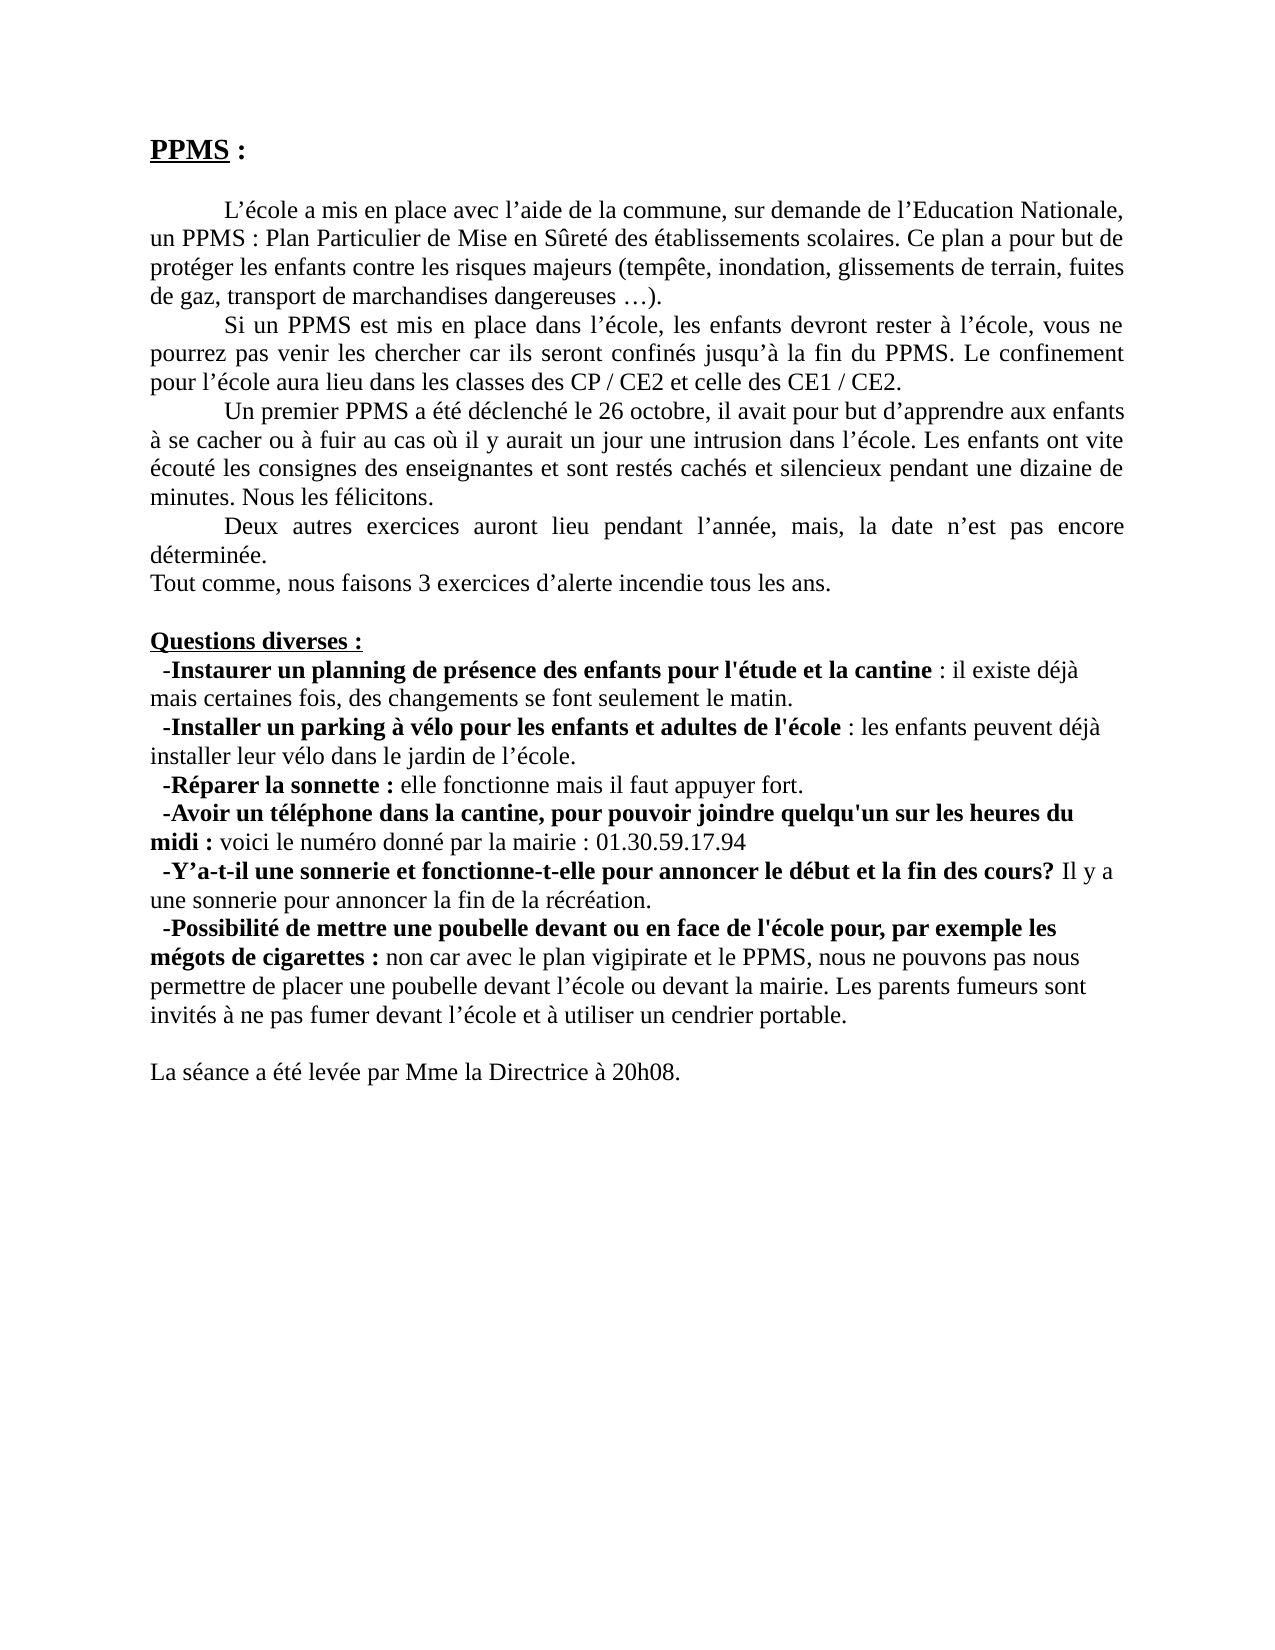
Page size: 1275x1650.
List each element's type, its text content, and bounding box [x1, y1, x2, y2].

text Deux autres exercices auront lieu pendant l’année, mais, la date n’est pas encore déterminée. [150, 511, 1125, 568]
text Si un PPMS est mis en place dans l’école, les enfants devront rester à l’école, vous ne pourrez pas venir les chercher car ils seront confinés jusqu’à la fin du PPMS. Le confinement pour l’école aura lieu dans les classes des CP / CE2 et celle des CE1 / CE2. [150, 310, 1125, 396]
text Questions diverses : [150, 626, 1125, 655]
text Un premier PPMS a été déclenché le 26 octobre, il avait pour but d’apprendre aux enfants à se cacher ou à fuir au cas où il y aurait un jour une intrusion dans l’école. Les enfants ont vite écouté les consignes des enseignantes et sont restés cachés et silencieux pendant une dizaine de minutes. Nous les félicitons. [150, 396, 1125, 511]
text -Possibilité de mettre une poubelle devant ou en face de l'école pour, par exemple les mégots de cigarettes : non car avec le plan vigipirate et le PPMS, nous ne pouvons pas nous permettre de placer une poubelle devant l’école ou devant la mairie. Les parents fumeurs sont invités à ne pas fumer devant l’école et à utiliser un cendrier portable. [150, 913, 1125, 1028]
text -Avoir un téléphone dans la cantine, pour pouvoir joindre quelqu'un sur les heures du midi : voici le numéro donné par la mairie : 01.30.59.17.94 [150, 798, 1125, 856]
text L’école a mis en place avec l’aide de la commune, sur demande de l’Education Nationale, un PPMS : Plan Particulier de Mise en Sûreté des établissements scolaires. Ce plan a pour but de protéger les enfants contre les risques majeurs (tempête, inondation, glissements de terrain, fuites de gaz, transport de marchandises dangereuses …). [150, 195, 1125, 310]
text La séance a été levée par Mme la Directrice à 20h08. [150, 1057, 1125, 1086]
text -Y’a-t-il une sonnerie et fonctionne-t-elle pour annoncer le début et la fin des cours? Il y a une sonnerie pour annoncer la fin de la récréation. [150, 856, 1125, 913]
text PPMS : [150, 132, 1125, 166]
text Tout comme, nous faisons 3 exercices d’alerte incendie tous les ans. [150, 568, 1125, 597]
text -Installer un parking à vélo pour les enfants et adultes de l'école : les enfants peuvent déjà installer leur vélo dans le jardin de l’école. [150, 712, 1125, 770]
text -Réparer la sonnette : elle fonctionne mais il faut appuyer fort. [150, 770, 1125, 798]
text -Instaurer un planning de présence des enfants pour l'étude et la cantine : il existe déjà mais certaines fois, des changements se font seulement le matin. [150, 655, 1125, 712]
